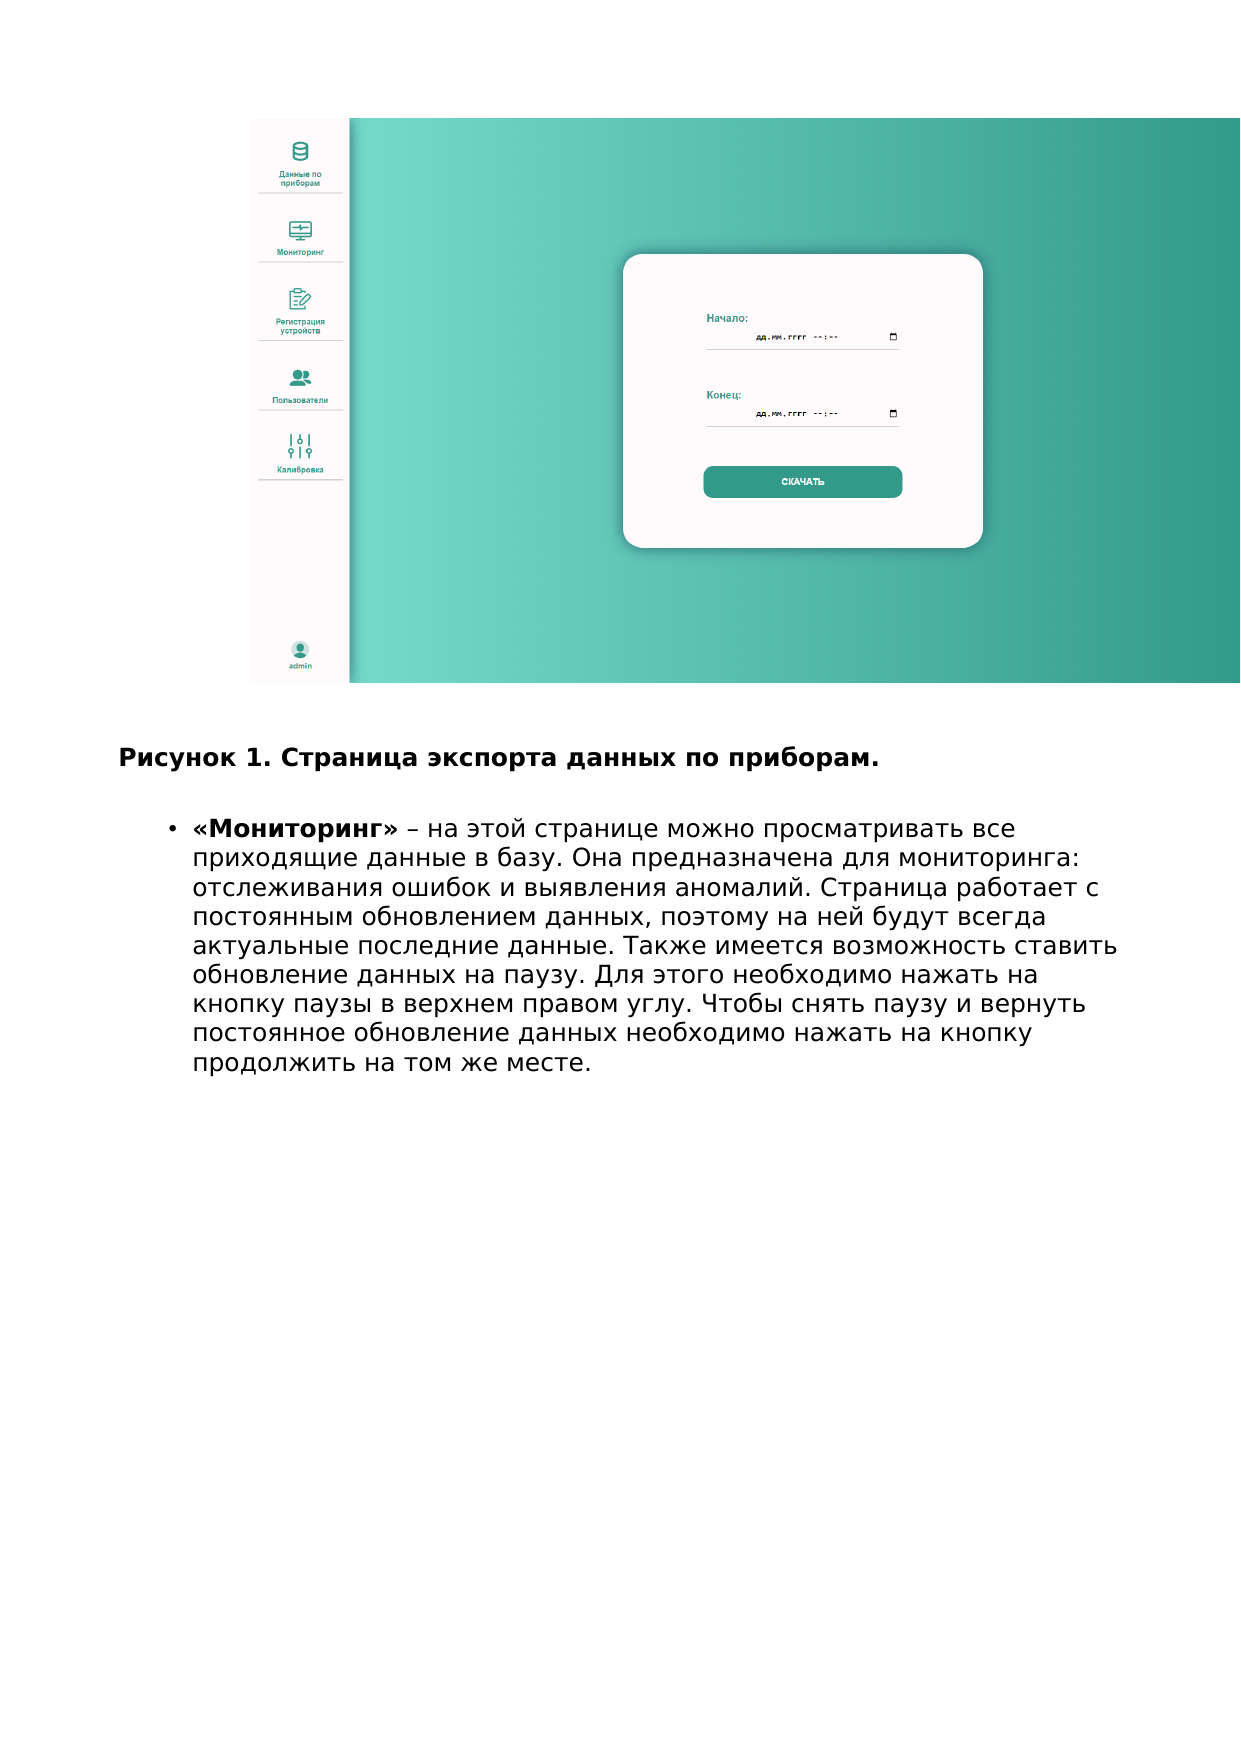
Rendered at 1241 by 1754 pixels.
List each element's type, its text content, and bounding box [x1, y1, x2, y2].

list [236, 118, 1122, 689]
subtitle Рисунок 1. Страница экспорта данных по приборам. [118, 743, 1122, 772]
picture [251, 118, 1241, 683]
list «Мониторинг» – на этой странице можно просматривать все приходящие данные в базу. Она предназначена для мониторинга: отслеживания ошибок и выявления аномалий. Страница работает с постоянным обновлением данных, поэтому на ней будут всегда актуальные последние данные. Также имеется возможность ставить обновление данных на паузу. Для этого необходимо нажать на кнопку паузы в верхнем правом углу. Чтобы снять паузу и вернуть постоянное обновление данных необходимо нажать на кнопку продолжить на том же месте. [177, 814, 1122, 1077]
